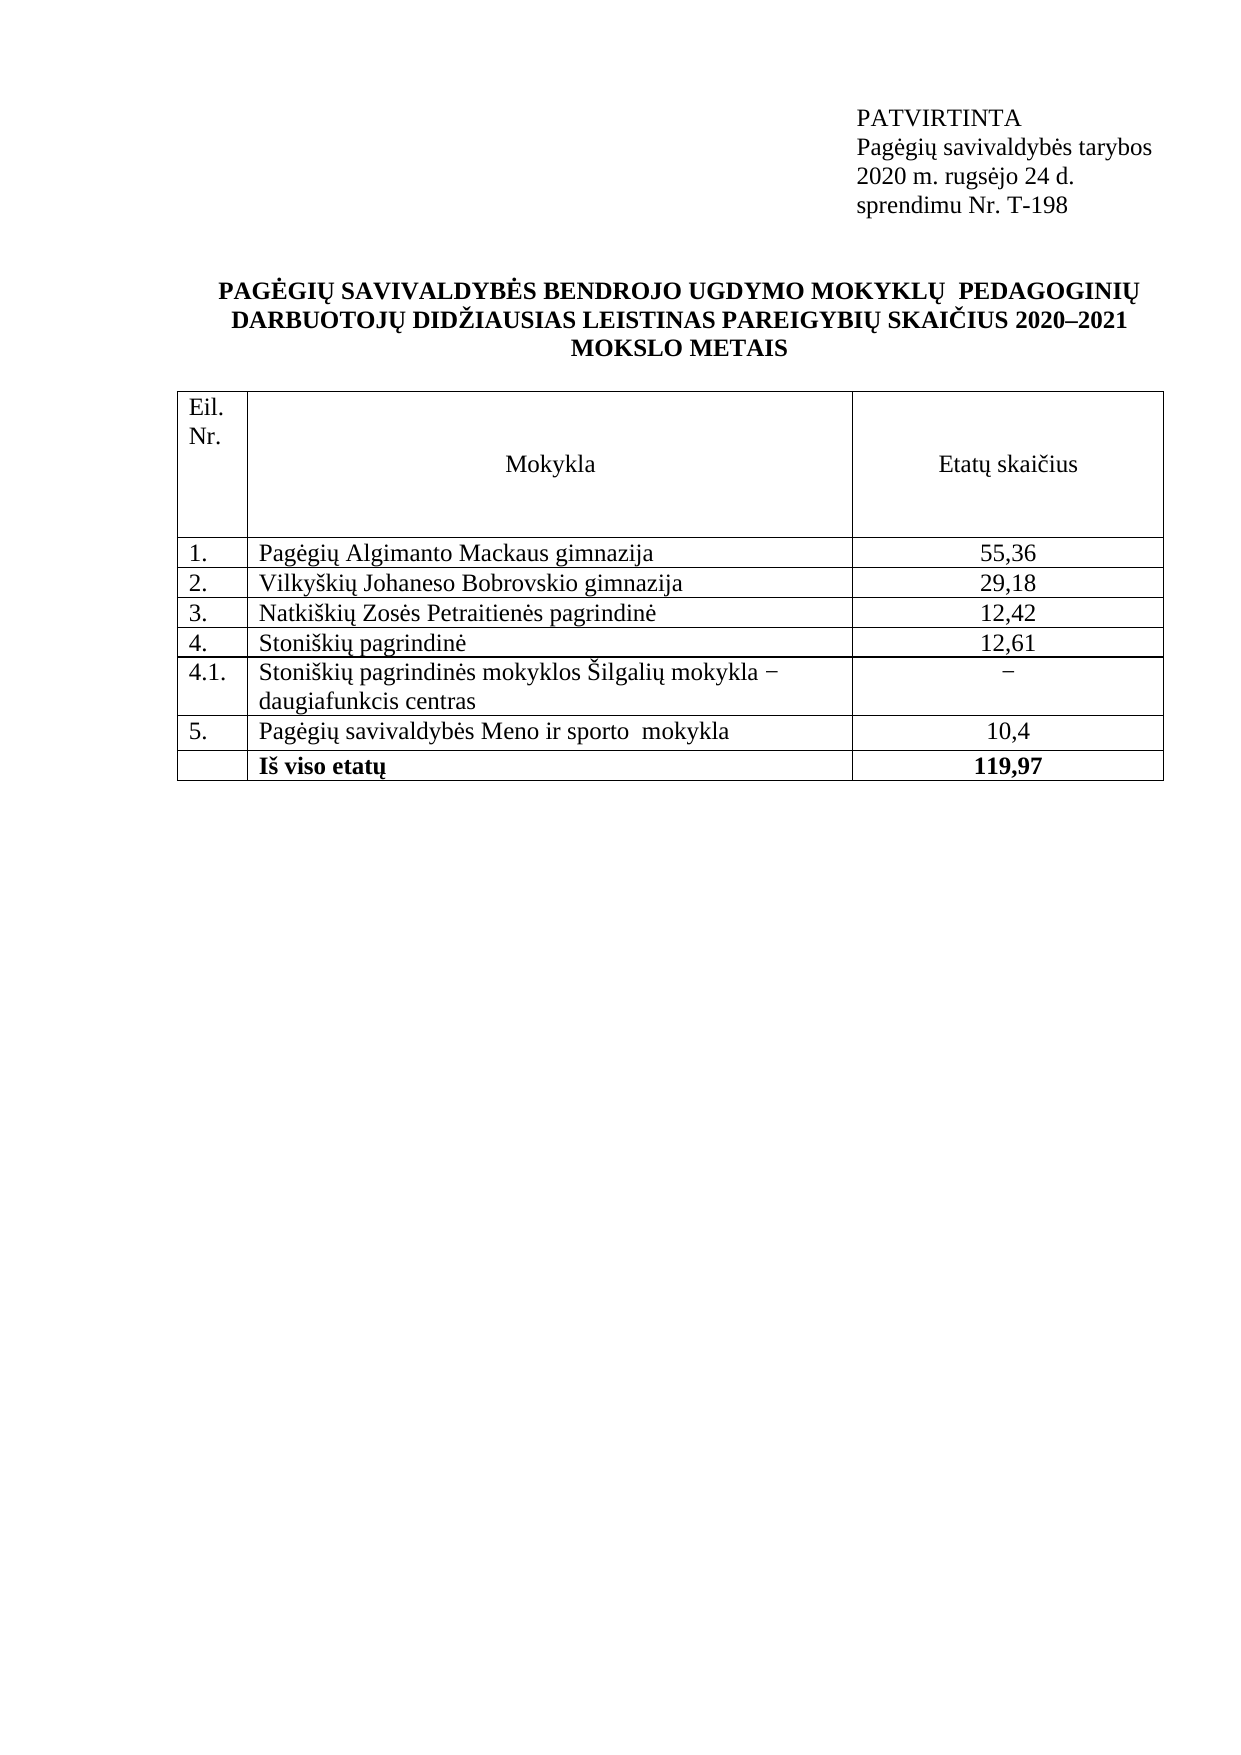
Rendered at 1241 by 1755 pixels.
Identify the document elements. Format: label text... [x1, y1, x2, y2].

table_cell 3. [178, 598, 247, 627]
table_cell Stoniškių pagrindinės mokyklos Šilgalių mokykla − daugiafunkcis centras [248, 658, 852, 715]
table_cell Vilkyškių Johaneso Bobrovskio gimnazija [248, 568, 852, 597]
table_cell 10,4 [853, 716, 1163, 750]
table_cell 4. [178, 628, 247, 656]
table_cell 2. [178, 568, 247, 597]
table_cell 12,42 [853, 598, 1163, 627]
text 2020 m. rugsėjo 24 d. [856, 161, 1181, 190]
table_cell [178, 751, 247, 779]
table_cell 5. [178, 716, 247, 750]
text sprendimu Nr. T-198 [856, 190, 1181, 218]
text Pagėgių savivaldybės tarybos [856, 132, 1181, 161]
table_cell Stoniškių pagrindinė [248, 628, 852, 656]
table_cell 1. [178, 538, 247, 567]
table_cell Iš viso etatų [248, 751, 852, 779]
table_cell Pagėgių savivaldybės Meno ir sporto mokykla [248, 716, 852, 750]
text PAGĖGIŲ SAVIVALDYBĖS BENDROJO UGDYMO MOKYKLŲ PEDAGOGINIŲ DARBUOTOJŲ DIDŽIAUSIAS LEISTINAS PAREIGYBIŲ SKAIČIUS 2020–2021 MOKSLO METAIS [177, 276, 1181, 362]
table_cell − [853, 658, 1163, 715]
table_cell 29,18 [853, 568, 1163, 597]
table_cell 119,97 [853, 751, 1163, 779]
text PATVIRTINTA [856, 103, 1181, 132]
table_cell Natkiškių Zosės Petraitienės pagrindinė [248, 598, 852, 627]
table_header Eil. Nr. [178, 392, 247, 537]
table_cell 55,36 [853, 538, 1163, 567]
table_cell Pagėgių Algimanto Mackaus gimnazija [248, 538, 852, 567]
table_header Etatų skaičius [853, 392, 1163, 537]
table_header Mokykla [248, 392, 852, 537]
table_cell 12,61 [853, 628, 1163, 656]
table_cell 4.1. [178, 658, 247, 715]
